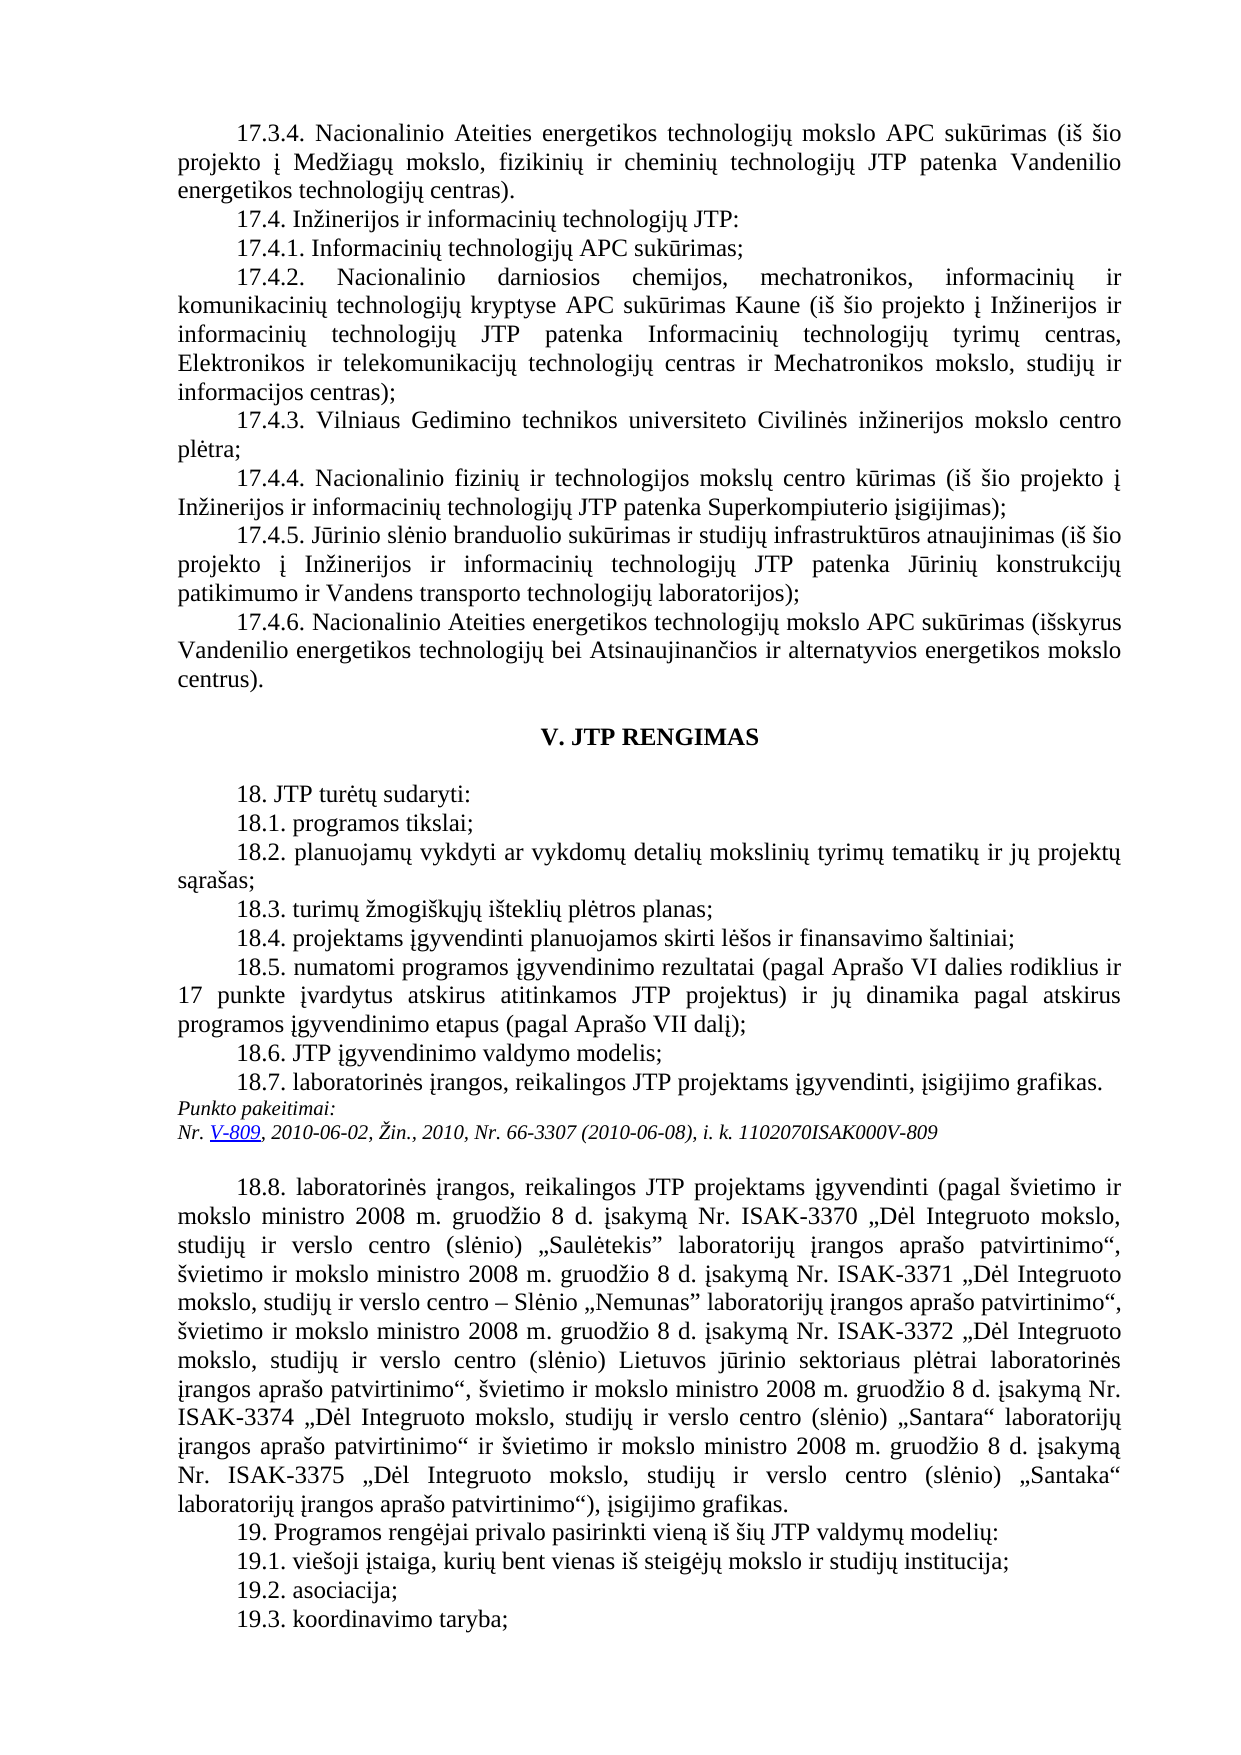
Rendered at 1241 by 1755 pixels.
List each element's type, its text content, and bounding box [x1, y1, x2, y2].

text 18.3. turimų žmogiškųjų išteklių plėtros planas; [177, 894, 1122, 923]
text 18.4. projektams įgyvendinti planuojamos skirti lėšos ir finansavimo šaltiniai; [177, 923, 1122, 952]
text 19.3. koordinavimo taryba; [177, 1604, 1122, 1632]
text V. JTP RENGIMAS [177, 722, 1122, 751]
text 17.4.3. Vilniaus Gedimino technikos universiteto Civilinės inžinerijos mokslo centro plėtra; [177, 406, 1122, 463]
text 17.4.2. Nacionalinio darniosios chemijos, mechatronikos, informacinių ir komunikacinių technologijų kryptyse APC sukūrimas Kaune (iš šio projekto į Inžinerijos ir informacinių technologijų JTP patenka Informacinių technologijų tyrimų centras, Elektronikos ir telekomunikacijų technologijų centras ir Mechatronikos mokslo, studijų ir informacijos centras); [177, 262, 1122, 406]
text 17.4. Inžinerijos ir informacinių technologijų JTP: [177, 204, 1122, 233]
text 18.8. laboratorinės įrangos, reikalingos JTP projektams įgyvendinti (pagal švietimo ir mokslo ministro 2008 m. gruodžio 8 d. įsakymą Nr. ISAK-3370 „Dėl Integruoto mokslo, studijų ir verslo centro (slėnio) „Saulėtekis” laboratorijų įrangos aprašo patvirtinimo“, švietimo ir mokslo ministro 2008 m. gruodžio 8 d. įsakymą Nr. ISAK-3371 „Dėl Integruoto mokslo, studijų ir verslo centro – Slėnio „Nemunas” laboratorijų įrangos aprašo patvirtinimo“, švietimo ir mokslo ministro 2008 m. gruodžio 8 d. įsakymą Nr. ISAK-3372 „Dėl Integruoto mokslo, studijų ir verslo centro (slėnio) Lietuvos jūrinio sektoriaus plėtrai laboratorinės įrangos aprašo patvirtinimo“, švietimo ir mokslo ministro 2008 m. gruodžio 8 d. įsakymą Nr. ISAK-3374 „Dėl Integruoto mokslo, studijų ir verslo centro (slėnio) „Santara“ laboratorijų įrangos aprašo patvirtinimo“ ir švietimo ir mokslo ministro 2008 m. gruodžio 8 d. įsakymą Nr. ISAK-3375 „Dėl Integruoto mokslo, studijų ir verslo centro (slėnio) „Santaka“ laboratorijų įrangos aprašo patvirtinimo“), įsigijimo grafikas. [177, 1172, 1122, 1517]
text 17.3.4. Nacionalinio Ateities energetikos technologijų mokslo APC sukūrimas (iš šio projekto į Medžiagų mokslo, fizikinių ir cheminių technologijų JTP patenka Vandenilio energetikos technologijų centras). [177, 118, 1122, 204]
text 18.7. laboratorinės įrangos, reikalingos JTP projektams įgyvendinti, įsigijimo grafikas. [177, 1067, 1122, 1096]
text Nr. V-809, 2010-06-02, Žin., 2010, Nr. 66-3307 (2010-06-08), i. k. 1102070ISAK000V-809 [177, 1120, 1122, 1144]
text 17.4.4. Nacionalinio fizinių ir technologijos mokslų centro kūrimas (iš šio projekto į Inžinerijos ir informacinių technologijų JTP patenka Superkompiuterio įsigijimas); [177, 463, 1122, 521]
text 17.4.5. Jūrinio slėnio branduolio sukūrimas ir studijų infrastruktūros atnaujinimas (iš šio projekto į Inžinerijos ir informacinių technologijų JTP patenka Jūrinių konstrukcijų patikimumo ir Vandens transporto technologijų laboratorijos); [177, 521, 1122, 607]
text 18.6. JTP įgyvendinimo valdymo modelis; [177, 1038, 1122, 1067]
text 18.5. numatomi programos įgyvendinimo rezultatai (pagal Aprašo VI dalies rodiklius ir 17 punkte įvardytus atskirus atitinkamos JTP projektus) ir jų dinamika pagal atskirus programos įgyvendinimo etapus (pagal Aprašo VII dalį); [177, 952, 1122, 1038]
text 18. JTP turėtų sudaryti: [177, 779, 1122, 808]
text Punkto pakeitimai: [177, 1096, 1122, 1120]
text 17.4.6. Nacionalinio Ateities energetikos technologijų mokslo APC sukūrimas (išskyrus Vandenilio energetikos technologijų bei Atsinaujinančios ir alternatyvios energetikos mokslo centrus). [177, 607, 1122, 693]
text 19. Programos rengėjai privalo pasirinkti vieną iš šių JTP valdymų modelių: [177, 1517, 1122, 1546]
text 17.4.1. Informacinių technologijų APC sukūrimas; [177, 233, 1122, 262]
text 19.2. asociacija; [177, 1575, 1122, 1604]
text 18.1. programos tikslai; [177, 808, 1122, 837]
text 19.1. viešoji įstaiga, kurių bent vienas iš steigėjų mokslo ir studijų institucija; [177, 1546, 1122, 1575]
text 18.2. planuojamų vykdyti ar vykdomų detalių mokslinių tyrimų tematikų ir jų projektų sąrašas; [177, 837, 1122, 894]
